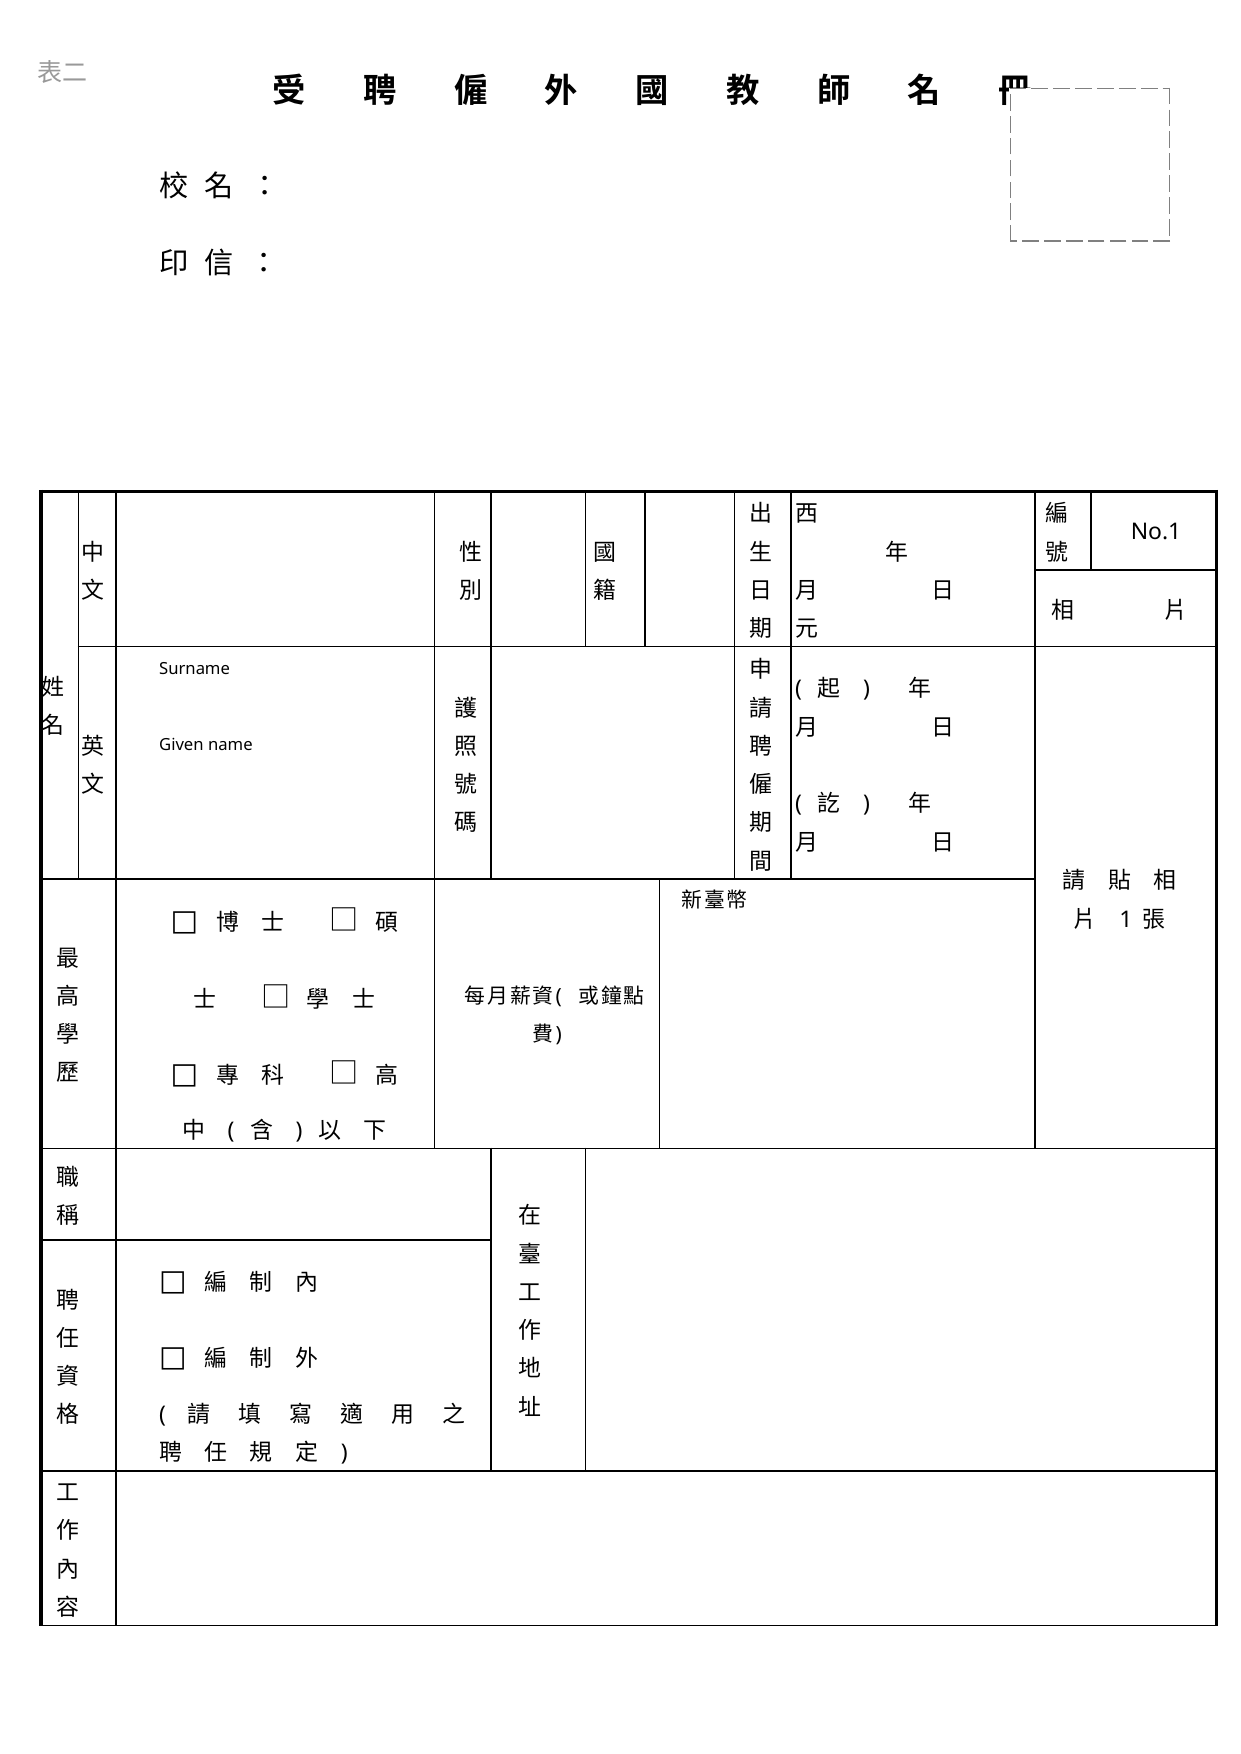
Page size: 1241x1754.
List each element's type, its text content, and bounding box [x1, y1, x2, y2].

table_cell □博士 □碩士 □學士 □專科 □高中(含)以下 [117, 880, 434, 1147]
table_cell 護照號碼 [435, 647, 490, 878]
table_header [646, 493, 734, 646]
table_header 中文 [79, 493, 115, 646]
table_header 出生 日期 [735, 493, 790, 646]
table_cell 聘任 資格 [43, 1241, 115, 1470]
text 受 聘 僱 外 國 教 師 名 冊 [159, 50, 1170, 242]
table_cell (起) 年 月 日 (訖) 年 月 日 [792, 647, 1034, 878]
table_cell [492, 647, 734, 878]
text 表二 [38, 52, 111, 88]
table_header [492, 493, 585, 646]
table_cell 新臺幣 [660, 880, 1034, 1147]
table_cell 在臺工作地址 [492, 1149, 585, 1470]
table_header 編 號 [1036, 493, 1090, 569]
table_header 國籍 [586, 493, 644, 646]
table_cell [586, 1149, 1215, 1470]
table_cell 工作 內容 [43, 1472, 115, 1624]
text [23, 44, 126, 102]
text 校名： 單位印信： [159, 146, 1158, 299]
table_cell 最高 學歷 [43, 880, 115, 1147]
table_cell Surname Given name [117, 647, 434, 878]
table_header 姓名 [43, 493, 78, 878]
table_cell [117, 1149, 490, 1239]
table_cell □編制內 □編制外 (請填寫適用之聘任規定) [117, 1241, 490, 1470]
table_header [117, 493, 434, 646]
table_header No.1 [1092, 493, 1215, 569]
table_cell 職稱 [43, 1149, 115, 1239]
table_header 性 別 [435, 493, 490, 646]
table_header 西 年 月 日 元 [792, 493, 1034, 646]
table_cell 請貼相片1張 [1036, 647, 1215, 1147]
table_cell 每月薪資(或鐘點費) [435, 880, 659, 1147]
table_cell 英文 [79, 647, 115, 878]
table_cell [117, 1472, 1215, 1624]
table_cell 相 片 [1036, 571, 1215, 646]
table_cell 申請聘僱期間 [735, 647, 790, 878]
